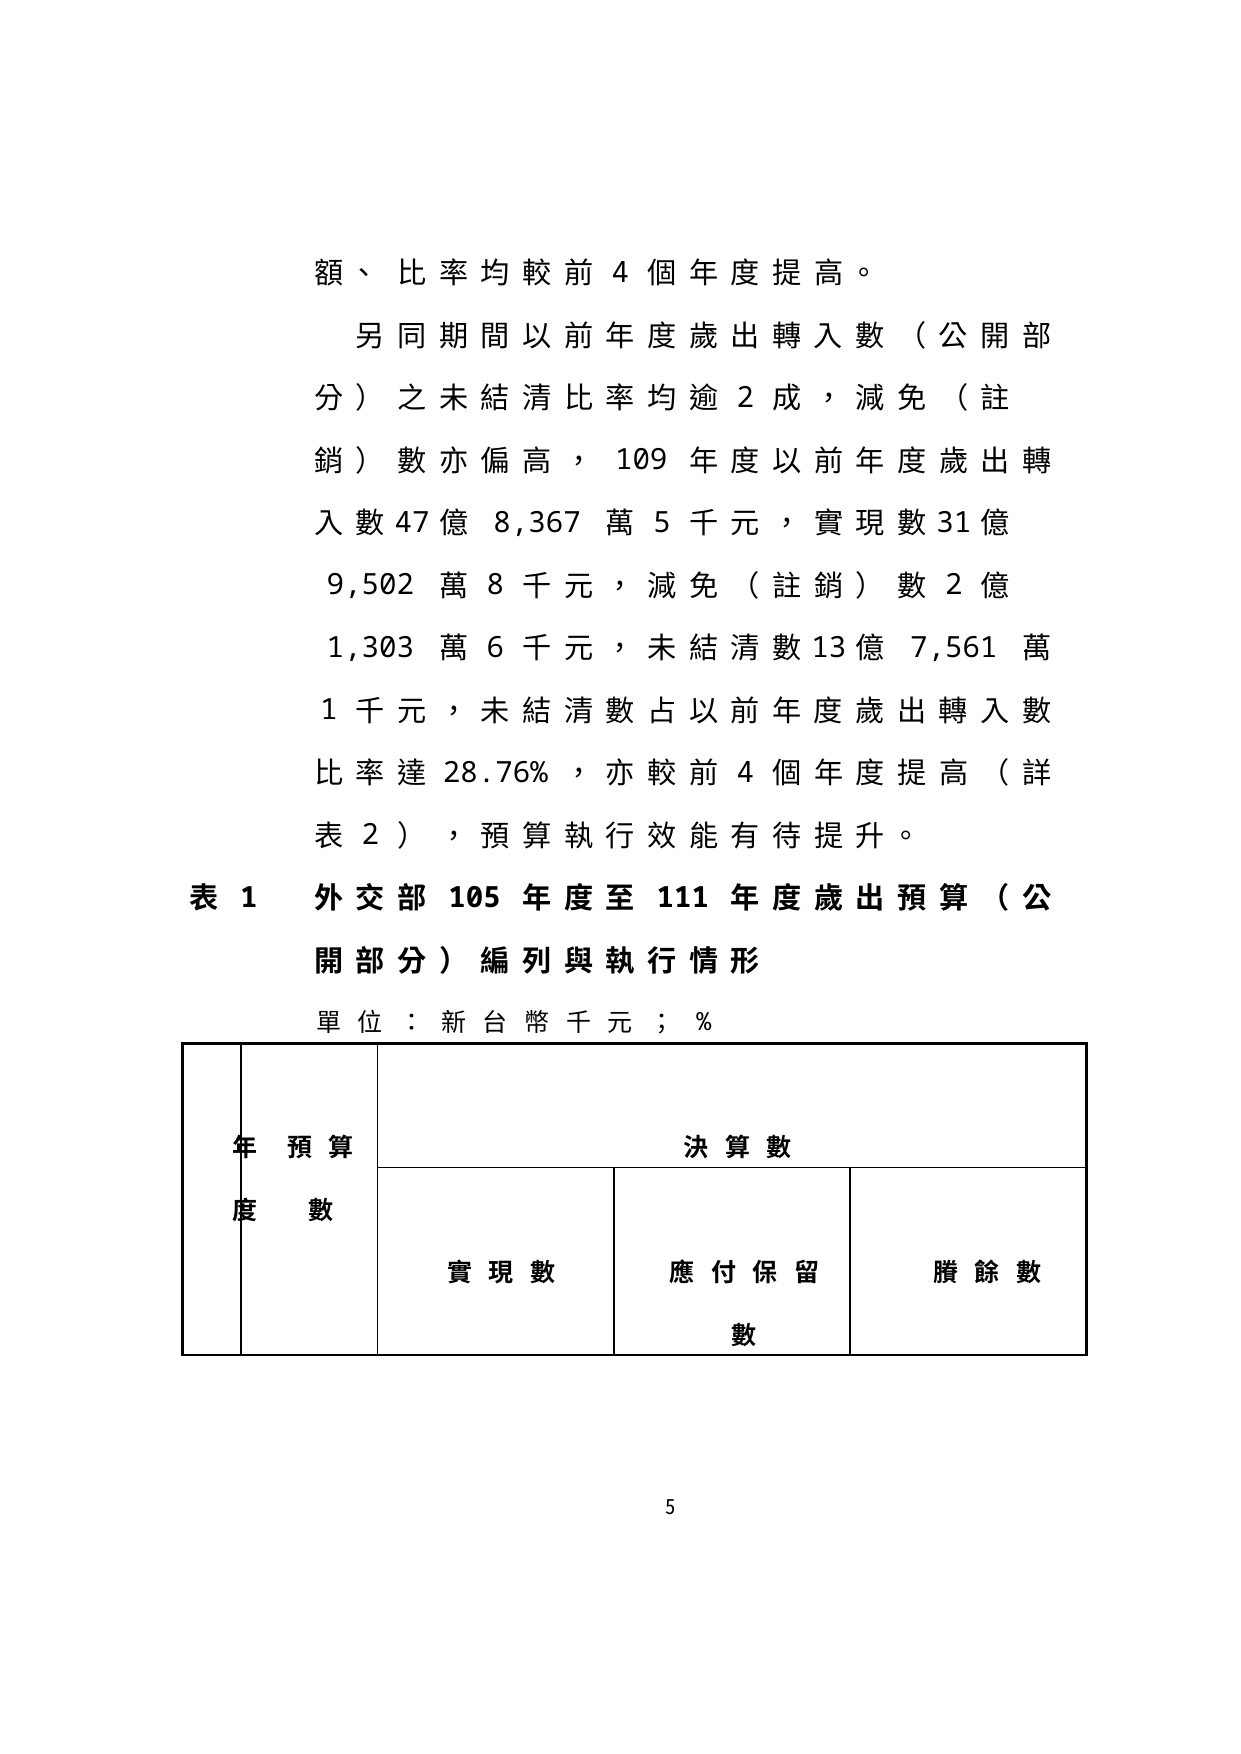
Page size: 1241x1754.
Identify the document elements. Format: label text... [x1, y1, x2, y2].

table_cell 實現數 [378, 1168, 613, 1354]
text 表1 外交部105年度至111年度歲出預算（公開部分）編列與執行情形 單位：新台幣千元；% [183, 854, 1072, 1042]
table_header 預算數 [242, 1045, 377, 1354]
table_header 年度 [184, 1045, 240, 1354]
text 額、比率均較前4個年度提高。 [271, 229, 1058, 292]
text 另同期間以前年度歲出轉入數（公開部分）之未結清比率均逾2成，減免（註銷）數亦偏高，109年度以前年度歲出轉入數47億8,367萬5千元，實現數31億9,502萬8千元，減免（註銷）數2億1,303萬6千元，未結清數13億7,561萬1千元，未結清數占以前年度歲出轉入數比率達28.76%，亦較前4個年度提高（詳表2），預算執行效能有待提升。 [271, 292, 1058, 854]
table_header 決算數 [378, 1045, 1085, 1167]
table_cell 賸餘數 [851, 1168, 1085, 1354]
table_cell 應付保留數 [615, 1168, 849, 1354]
